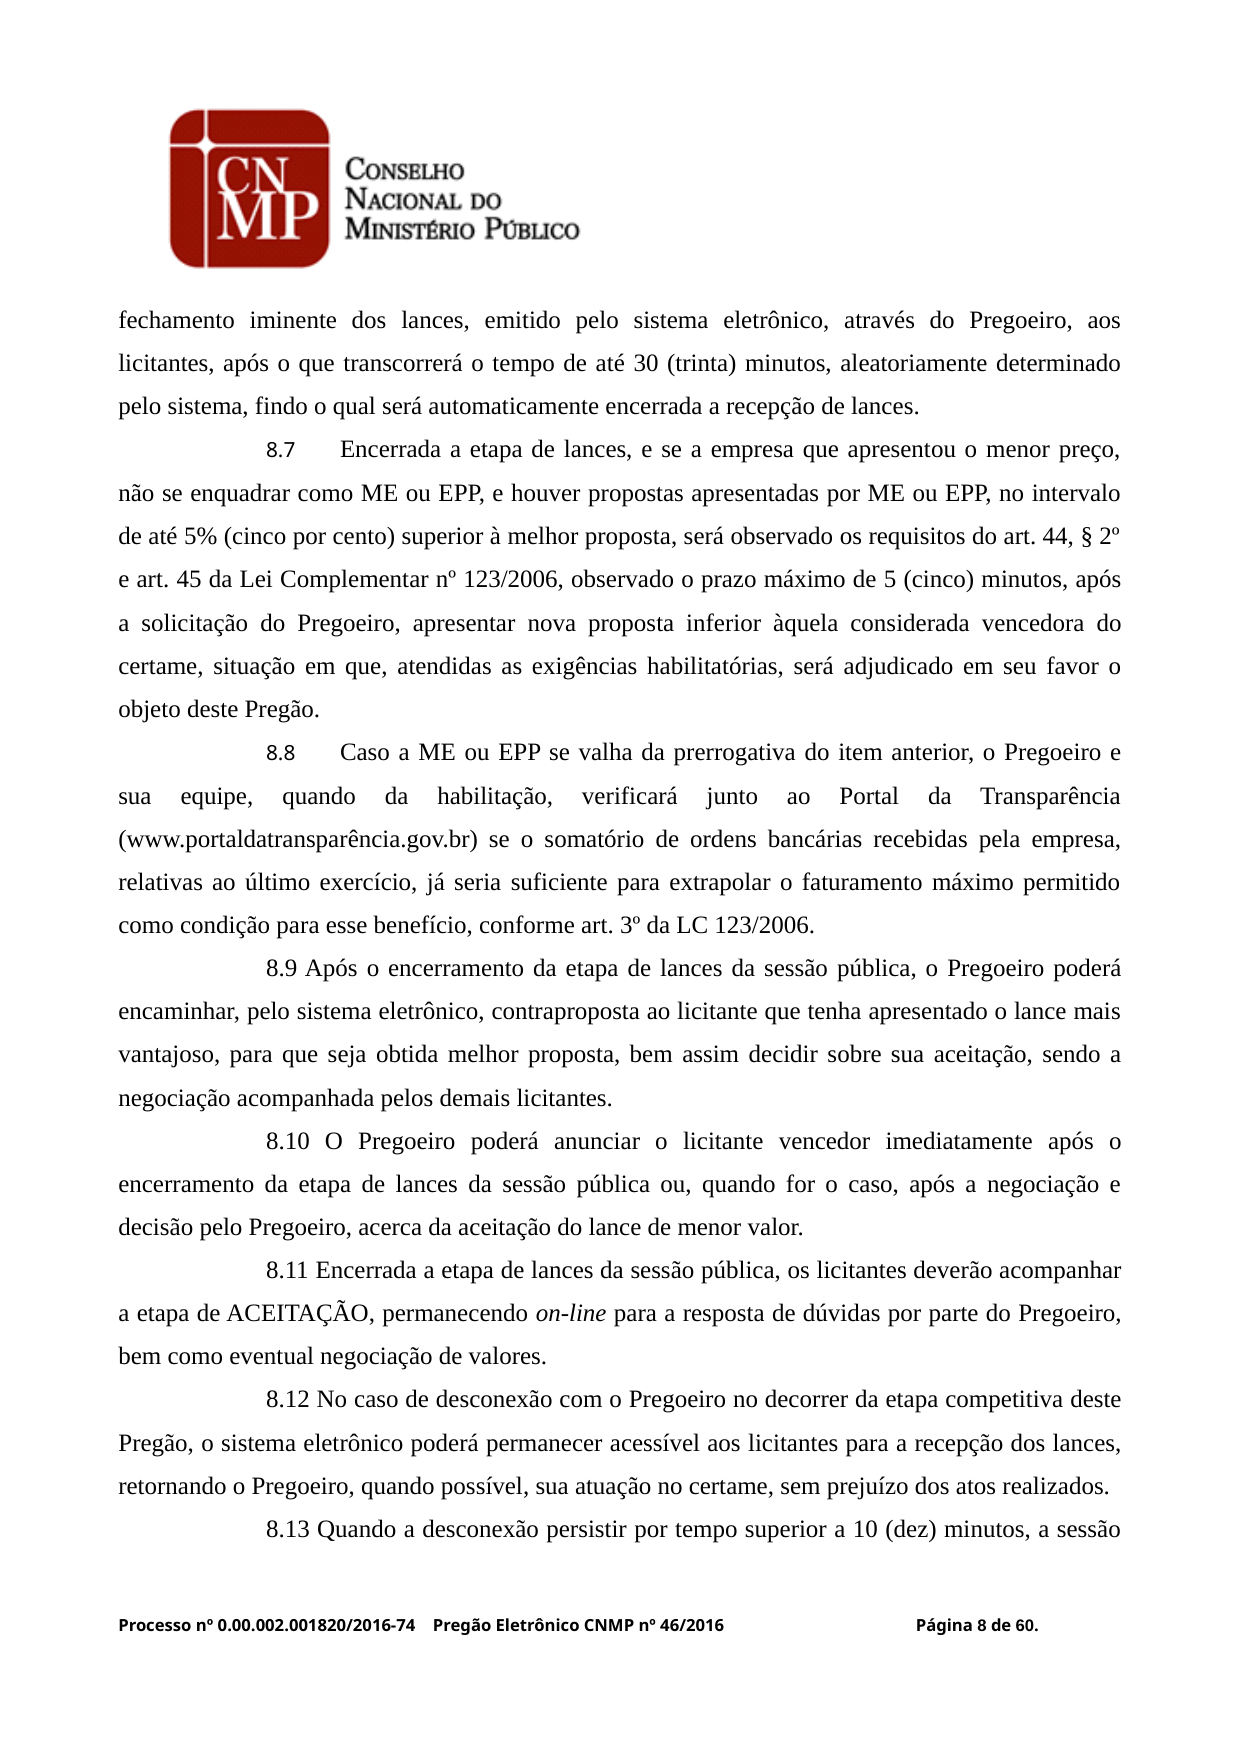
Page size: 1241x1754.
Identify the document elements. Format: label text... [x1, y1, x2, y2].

list Caso a ME ou EPP se valha da prerrogativa do item anterior, o Pregoeiro e sua equipe, quando da habilitação, verificará junto ao Portal da Transparência (www.portaldatransparência.gov.br) se o somatório de ordens bancárias recebidas pela empresa, relativas ao último exercício, já seria suficiente para extrapolar o faturamento máximo permitido como condição para esse benefício, conforme art. 3º da LC 123/2006. [118, 737, 1122, 939]
list Encerrada a etapa de lances, e se a empresa que apresentou o menor preço, não se enquadrar como ME ou EPP, e houver propostas apresentadas por ME ou EPP, no intervalo de até 5% (cinco por cento) superior à melhor proposta, será observado os requisitos do art. 44, § 2º e art. 45 da Lei Complementar nº 123/2006, observado o prazo máximo de 5 (cinco) minutos, após a solicitação do Pregoeiro, apresentar nova proposta inferior àquela considerada vencedora do certame, situação em que, atendidas as exigências habilitatórias, será adjudicado em seu favor o objeto deste Pregão. [118, 434, 1122, 723]
text 8.10 O Pregoeiro poderá anunciar o licitante vencedor imediatamente após o encerramento da etapa de lances da sessão pública ou, quando for o caso, após a negociação e decisão pelo Pregoeiro, acerca da aceitação do lance de menor valor. [118, 1126, 1122, 1241]
text 8.9 Após o encerramento da etapa de lances da sessão pública, o Pregoeiro poderá encaminhar, pelo sistema eletrônico, contraproposta ao licitante que tenha apresentado o lance mais vantajoso, para que seja obtida melhor proposta, bem assim decidir sobre sua aceitação, sendo a negociação acompanhada pelos demais licitantes. [118, 953, 1122, 1111]
text 8.12 No caso de desconexão com o Pregoeiro no decorrer da etapa competitiva deste Pregão, o sistema eletrônico poderá permanecer acessível aos licitantes para a recepção dos lances, retornando o Pregoeiro, quando possível, sua atuação no certame, sem prejuízo dos atos realizados. [118, 1384, 1122, 1499]
list fechamento iminente dos lances, emitido pelo sistema eletrônico, através do Pregoeiro, aos licitantes, após o que transcorrerá o tempo de até 30 (trinta) minutos, aleatoriamente determinado pelo sistema, findo o qual será automaticamente encerrada a recepção de lances. [118, 305, 1122, 420]
text 8.13 Quando a desconexão persistir por tempo superior a 10 (dez) minutos, a sessão [118, 1514, 1122, 1543]
text 8.11 Encerrada a etapa de lances da sessão pública, os licitantes deverão acompanhar a etapa de ACEITAÇÃO, permanecendo on-line para a resposta de dúvidas por parte do Pregoeiro, bem como eventual negociação de valores. [118, 1255, 1122, 1370]
